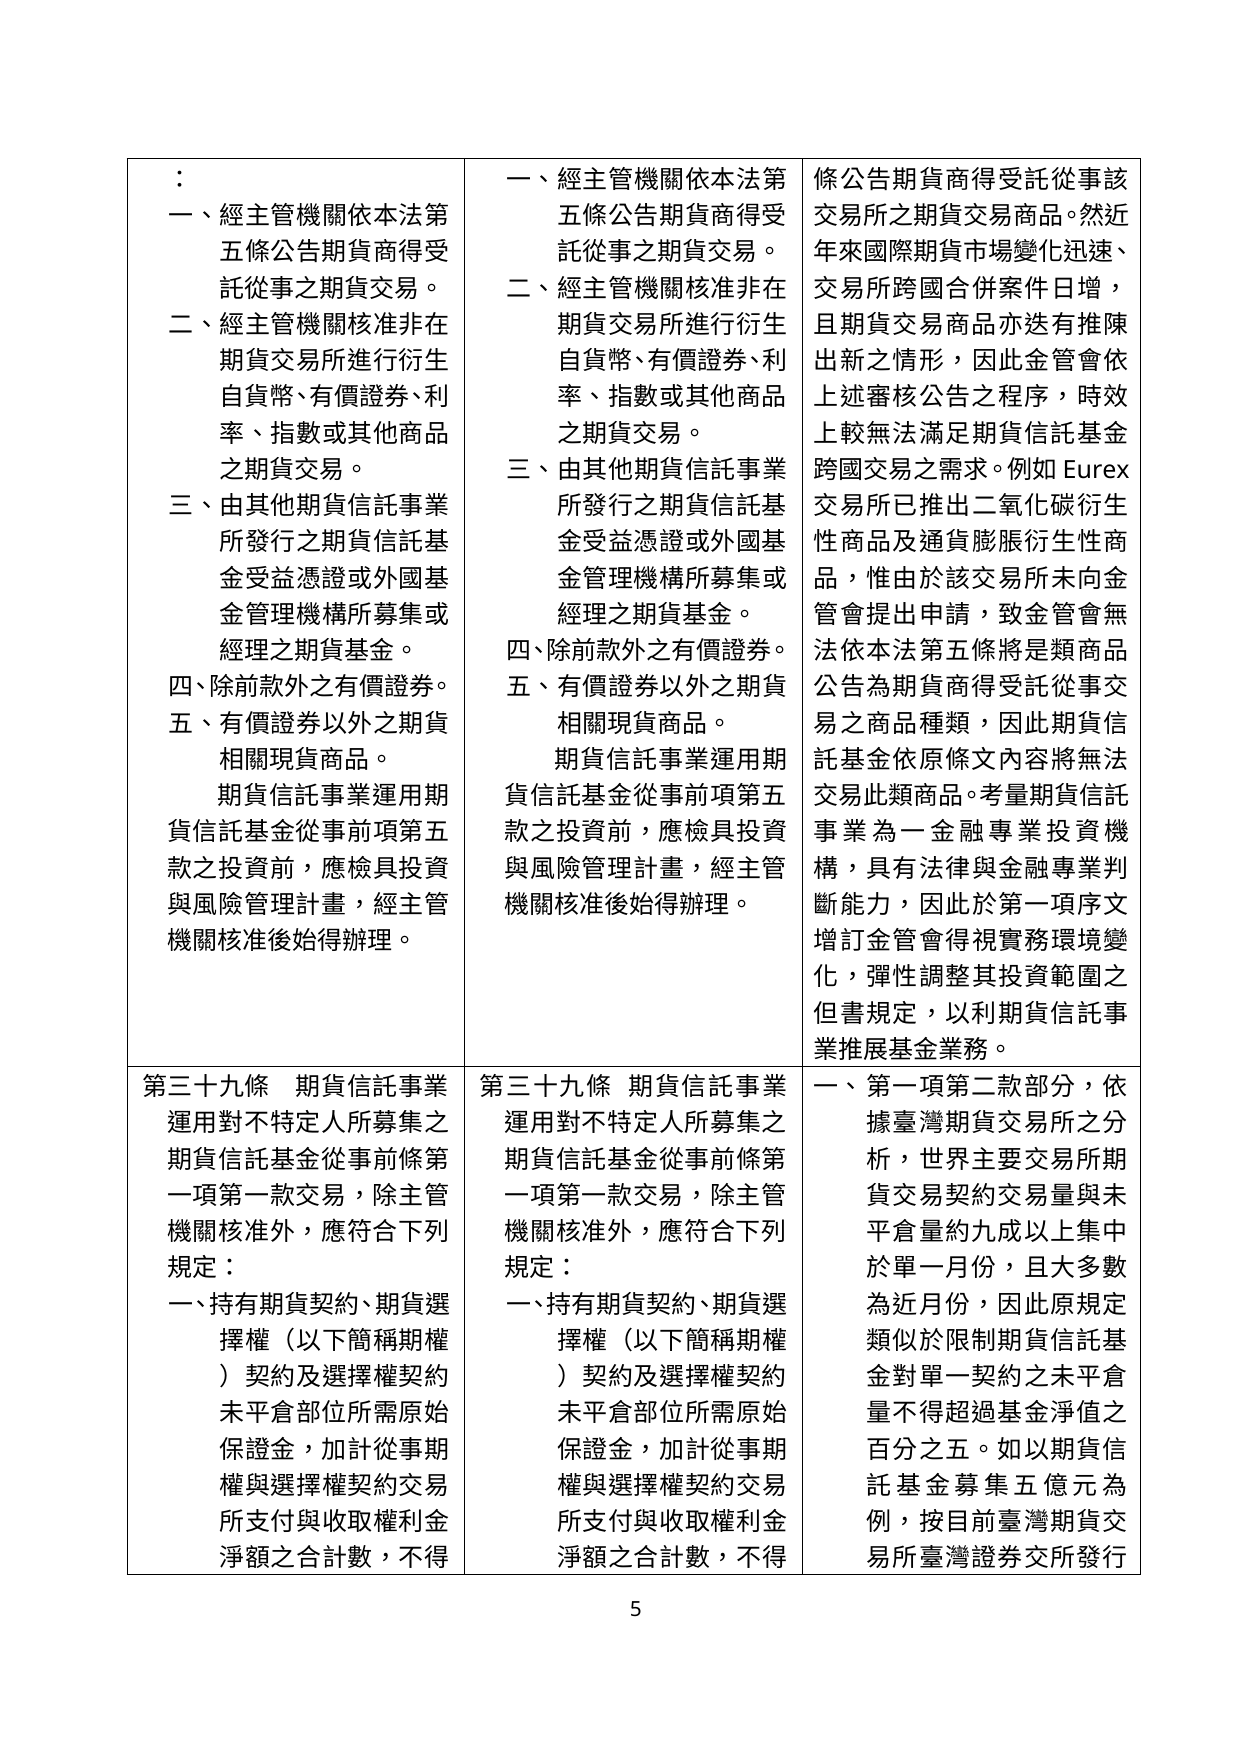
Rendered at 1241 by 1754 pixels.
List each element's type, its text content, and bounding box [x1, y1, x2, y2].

table_cell 一、經主管機關依本法第五條公告期貨商得受託從事之期貨交易。 二、經主管機關核准非在期貨交易所進行衍生自貨幣、有價證券、利率、指數或其他商品之期貨交易。 三、由其他期貨信託事業所發行之期貨信託基金受益憑證或外國基金管理機構所募集或經理之期貨基金。 四、除前款外之有價證券。 五、有價證券以外之期貨相關現貨商品。 期貨信託事業運用期貨信託基金從事前項第五款之投資前，應檢具投資與風險管理計畫，經主管機關核准後始得辦理。 [465, 159, 802, 1066]
table_cell ： 一、經主管機關依本法第五條公告期貨商得受託從事之期貨交易。 二、經主管機關核准非在期貨交易所進行衍生自貨幣、有價證券、利率、指數或其他商品之期貨交易。 三、由其他期貨信託事業所發行之期貨信託基金受益憑證或外國基金管理機構所募集或經理之期貨基金。 四、除前款外之有價證券。 五、有價證券以外之期貨相關現貨商品。 期貨信託事業運用期貨信託基金從事前項第五款之投資前，應檢具投資與風險管理計畫，經主管機關核准後始得辦理。 [128, 159, 464, 1066]
table_cell 第三十九條 期貨信託事業運用對不特定人所募集之期貨信託基金從事前條第一項第一款交易，除主管機關核准外，應符合下列規定： 一、持有期貨契約、期貨選擇權（以下簡稱期權）契約及選擇權契約未平倉部位所需原始保證金，加計從事期權與選擇權契約交易所支付與收取權利金淨額之合計數，不得 [465, 1067, 802, 1574]
table_cell 第三十九條 期貨信託事業運用對不特定人所募集之期貨信託基金從事前條第一項第一款交易，除主管機關核准外，應符合下列規定： 一、持有期貨契約、期貨選擇權（以下簡稱期權）契約及選擇權契約未平倉部位所需原始保證金，加計從事期權與選擇權契約交易所支付與收取權利金淨額之合計數，不得 [128, 1067, 464, 1574]
table_cell 第一項第二款部分，依據臺灣期貨交易所之分析，世界主要交易所期貨交易契約交易量與未平倉量約九成以上集中於單一月份，且大多數為近月份，因此原規定類似於限制期貨信託基金對單一契約之未平倉量不得超過基金淨值之百分之五。如以期貨信託基金募集五億元為例，按目前臺灣期貨交易所臺灣證券交所發行 [803, 1067, 1140, 1574]
table_cell 條公告期貨商得受託從事該交易所之期貨交易商品。然近年來國際期貨市場變化迅速、交易所跨國合併案件日增，且期貨交易商品亦迭有推陳出新之情形，因此金管會依上述審核公告之程序，時效上較無法滿足期貨信託基金跨國交易之需求。例如Eurex交易所已推出二氧化碳衍生性商品及通貨膨脹衍生性商品，惟由於該交易所未向金管會提出申請，致金管會無法依本法第五條將是類商品公告為期貨商得受託從事交易之商品種類，因此期貨信託基金依原條文內容將無法交易此類商品。考量期貨信託事業為一金融專業投資機構，具有法律與金融專業判斷能力，因此於第一項序文增訂金管會得視實務環境變化，彈性調整其投資範圍之但書規定，以利期貨信託事業推展基金業務。 [803, 159, 1140, 1066]
